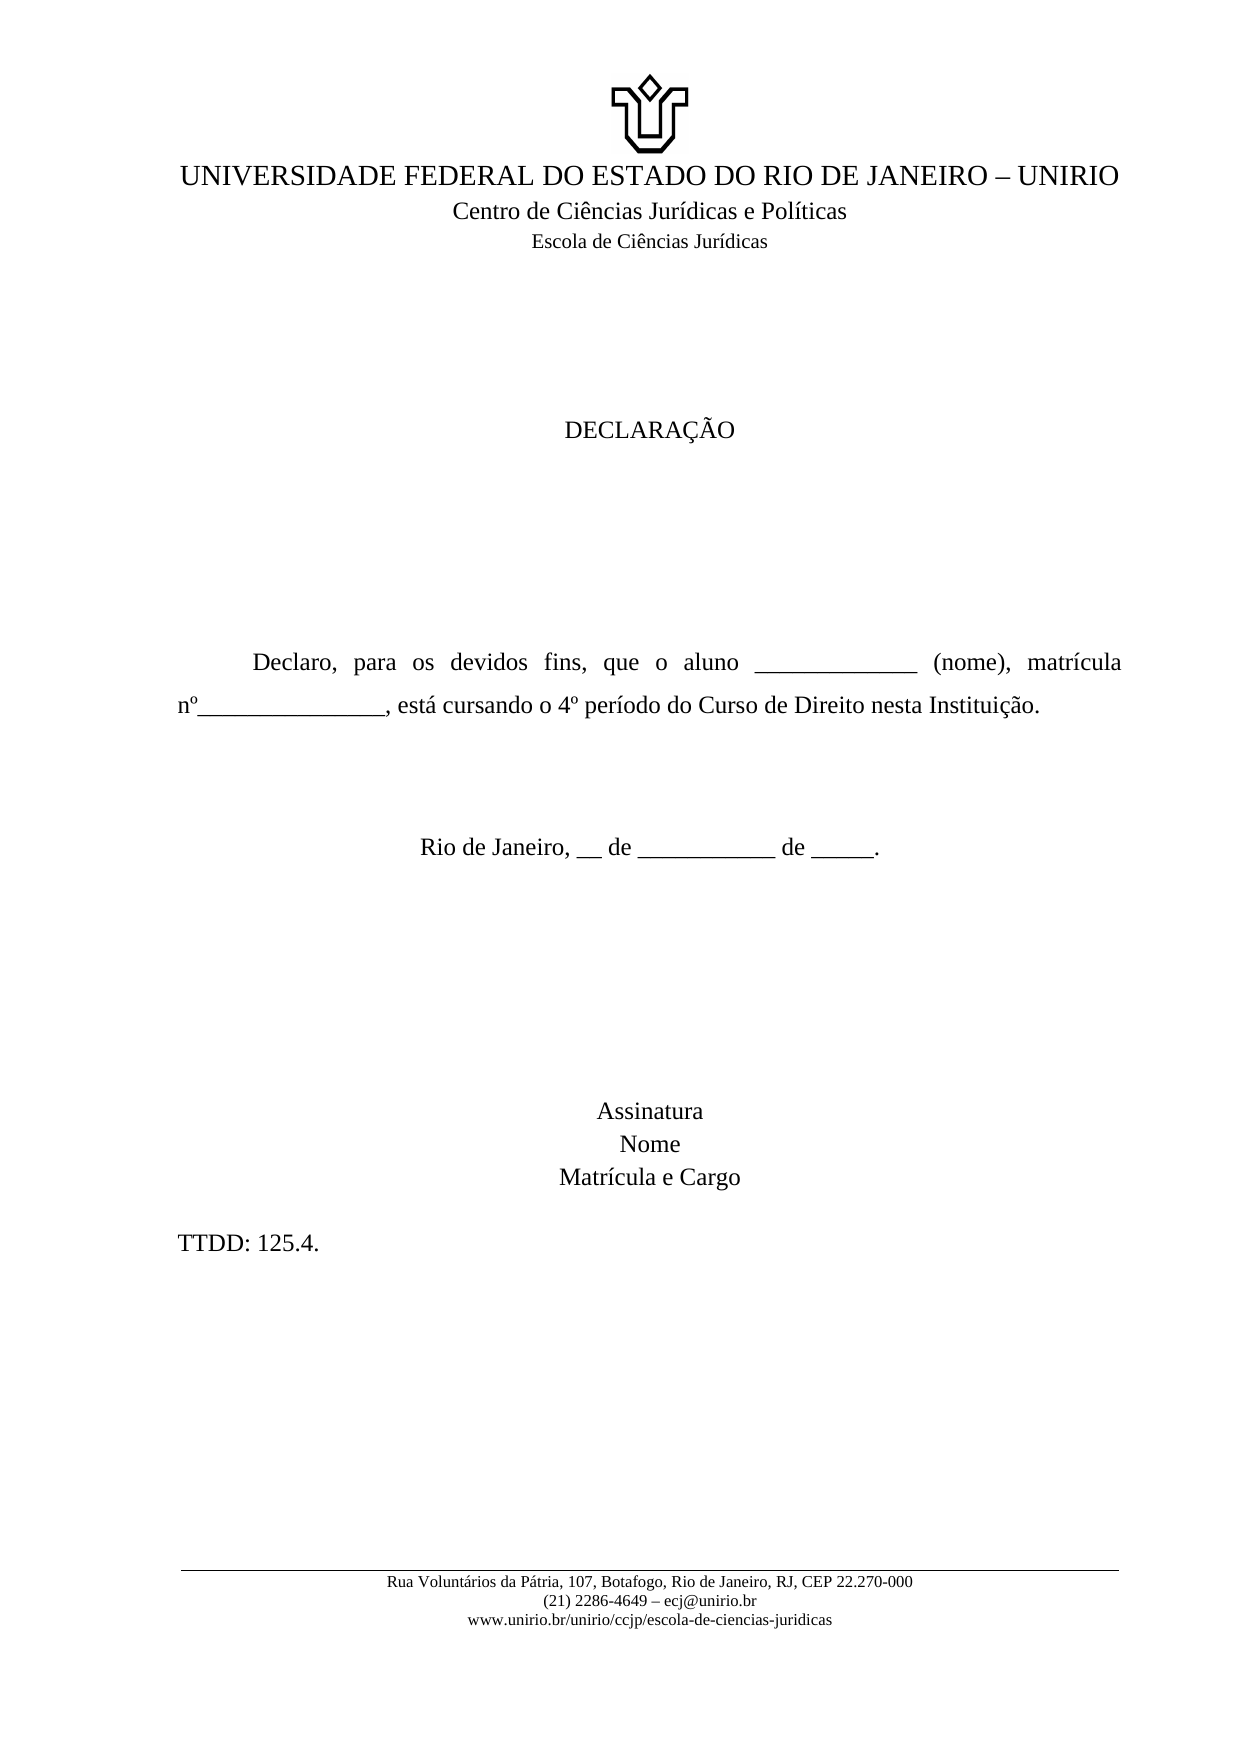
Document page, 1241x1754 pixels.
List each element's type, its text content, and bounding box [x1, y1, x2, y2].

text Rio de Janeiro, __ de ___________ de _____. [177, 832, 1122, 861]
text Declaro, para os devidos fins, que o aluno _____________ (nome), matrícula nº_______________, está cursando o 4º período do Curso de Direito nesta Instituição. [177, 647, 1122, 718]
text TTDD: 125.4. [177, 1228, 1122, 1257]
text Assinatura [177, 1096, 1122, 1125]
text Nome [177, 1129, 1122, 1158]
text Matrícula e Cargo [177, 1162, 1122, 1191]
text DECLARAÇÃO [177, 416, 1122, 444]
